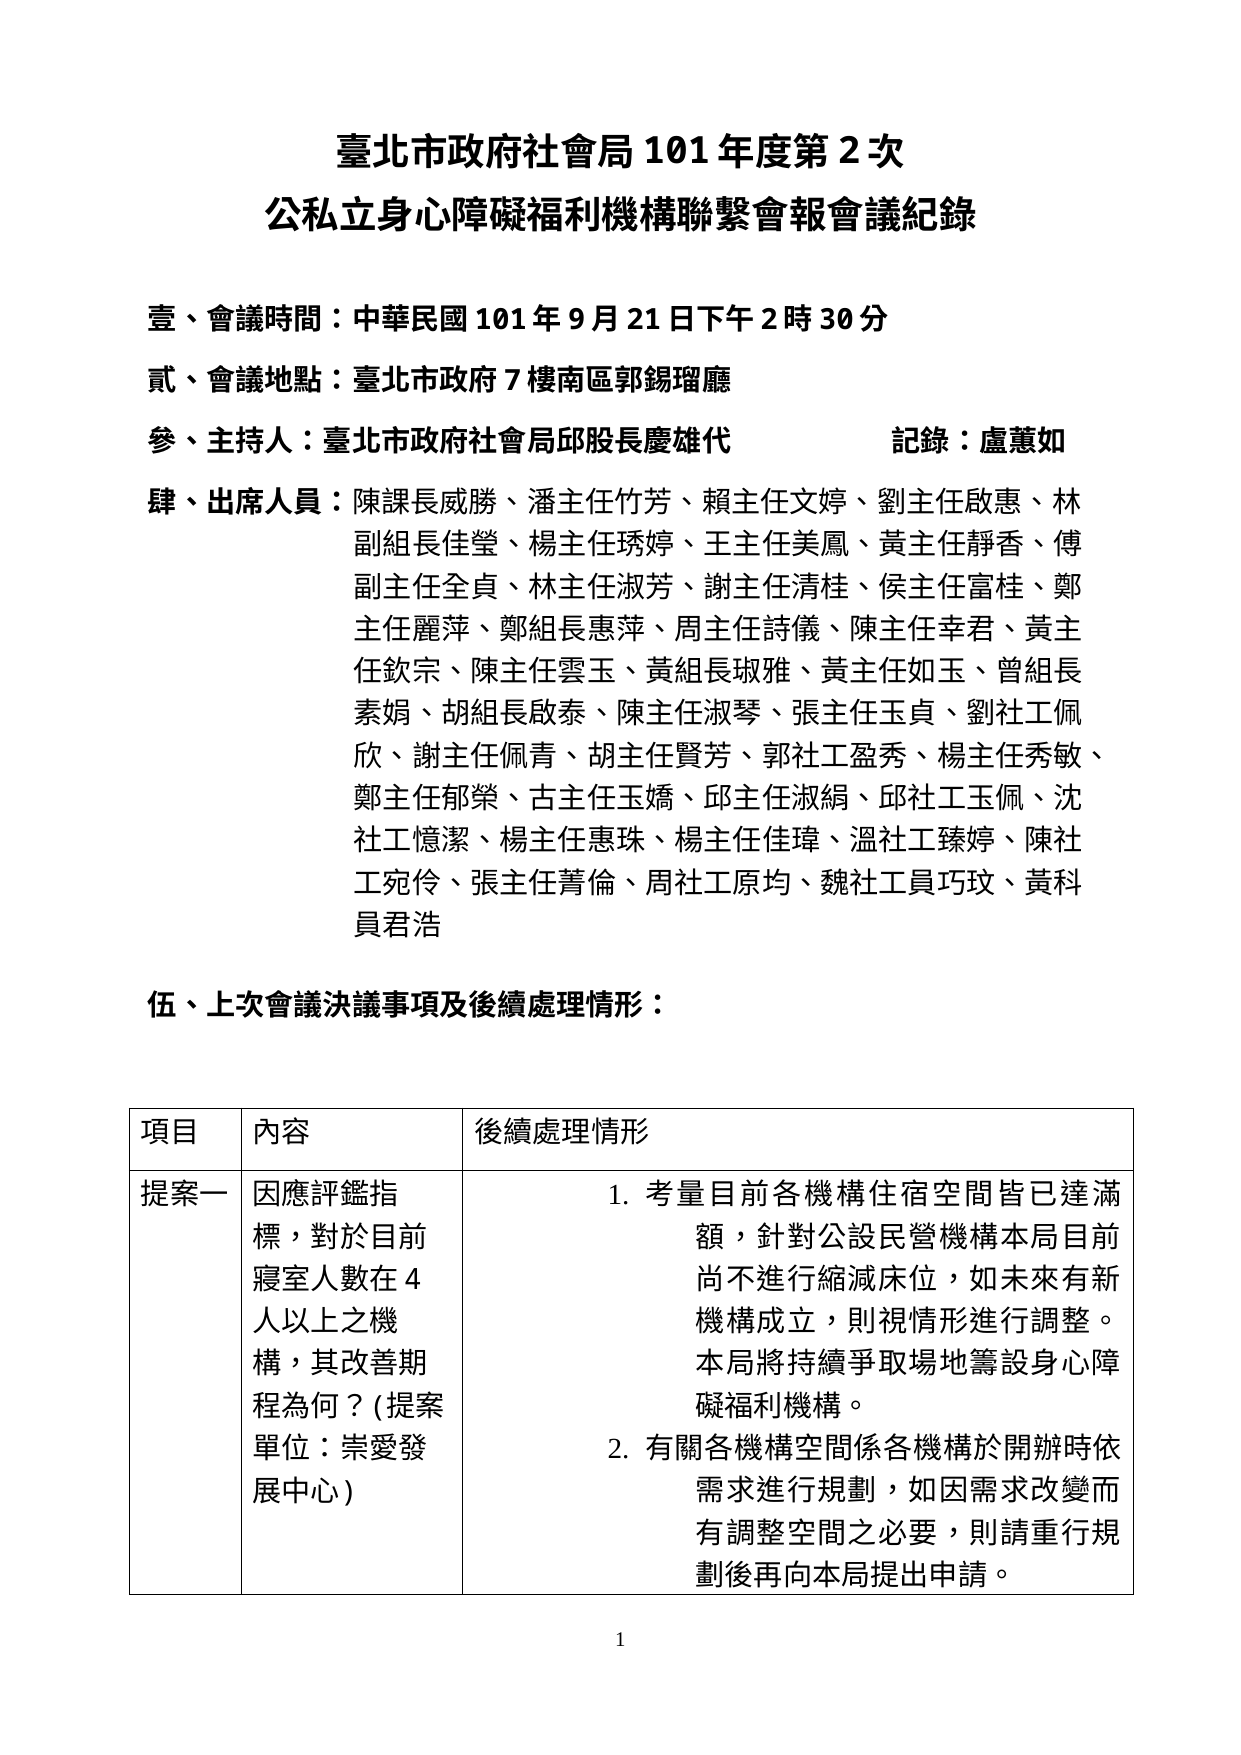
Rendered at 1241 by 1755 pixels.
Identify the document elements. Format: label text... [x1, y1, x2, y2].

table_header 項目 [130, 1109, 241, 1170]
table_header 內容 [242, 1109, 462, 1170]
text 壹、會議時間：中華民國101年9月21日下午2時30分 [148, 295, 1093, 338]
text 伍、上次會議決議事項及後續處理情形： [148, 981, 1093, 1023]
table_cell 提案一 [130, 1171, 241, 1594]
text 肆、出席人員：陳課長威勝、潘主任竹芳、賴主任文婷、劉主任啟惠、林副組長佳瑩、楊主任琇婷、王主任美鳳、黃主任靜香、傅副主任全貞、林主任淑芳、謝主任清桂、侯主任富桂、鄭主任麗萍、鄭組長惠萍、周主任詩儀、陳主任幸君、黃主任欽宗、陳主任雲玉、黃組長琡雅、黃主任如玉、曾組長素娟、胡組長啟泰、陳主任淑琴、張主任玉貞、劉社工佩欣、謝主任佩青、胡主任賢芳、郭社工盈秀、楊主任秀敏、鄭主任郁榮、古主任玉嬌、邱主任淑絹、邱社工玉佩、沈社工憶潔、楊主任惠珠、楊主任佳瑋、溫社工臻婷、陳社工宛伶、張主任菁倫、周社工原均、魏社工員巧玟、黃科員君浩 [148, 478, 1093, 944]
table_cell 因應評鑑指標，對於目前寢室人數在4人以上之機構，其改善期程為何？(提案單位：崇愛發展中心) [242, 1171, 462, 1594]
text 參、主持人：臺北市政府社會局邱股長慶雄代 記錄：盧蕙如 [148, 417, 1093, 460]
text 公私立身心障礙福利機構聯繫會報會議紀錄 [148, 170, 1093, 233]
text 貳、會議地點：臺北市政府7樓南區郭錫瑠廳 [148, 356, 1093, 399]
table_header 後續處理情形 [463, 1109, 1133, 1170]
text 臺北市政府社會局101年度第2次 [148, 108, 1093, 170]
table_cell 考量目前各機構住宿空間皆已達滿額，針對公設民營機構本局目前尚不進行縮減床位，如未來有新機構成立，則視情形進行調整。本局將持續爭取場地籌設身心障礙福利機構。 有關各機構空間係各機構於開辦時依需求進行規劃，如因需求改變而有調整空間之必要，則請重行規劃後再向本局提出申請。 至於調降日間服務機構服務量，需重新檢視臺北市日間服務機構資源，再行研議。 有關寢室樓地板面積及床位數係由法規明定，而非評鑑指標，惟對於本市身障機構縮減床位之困境，本局將持續向內政部進行說明。 本局業於101年2月2日函請機構對於「第8次身心障礙福利機構評鑑」相關評鑑事項提出建議，並函覆內政部，作為下次評鑑實施計畫及評鑑指標研修參考。 後續處理情形：業依會議結論辦理。 主席裁示：本案除管。 [463, 1171, 1133, 1594]
